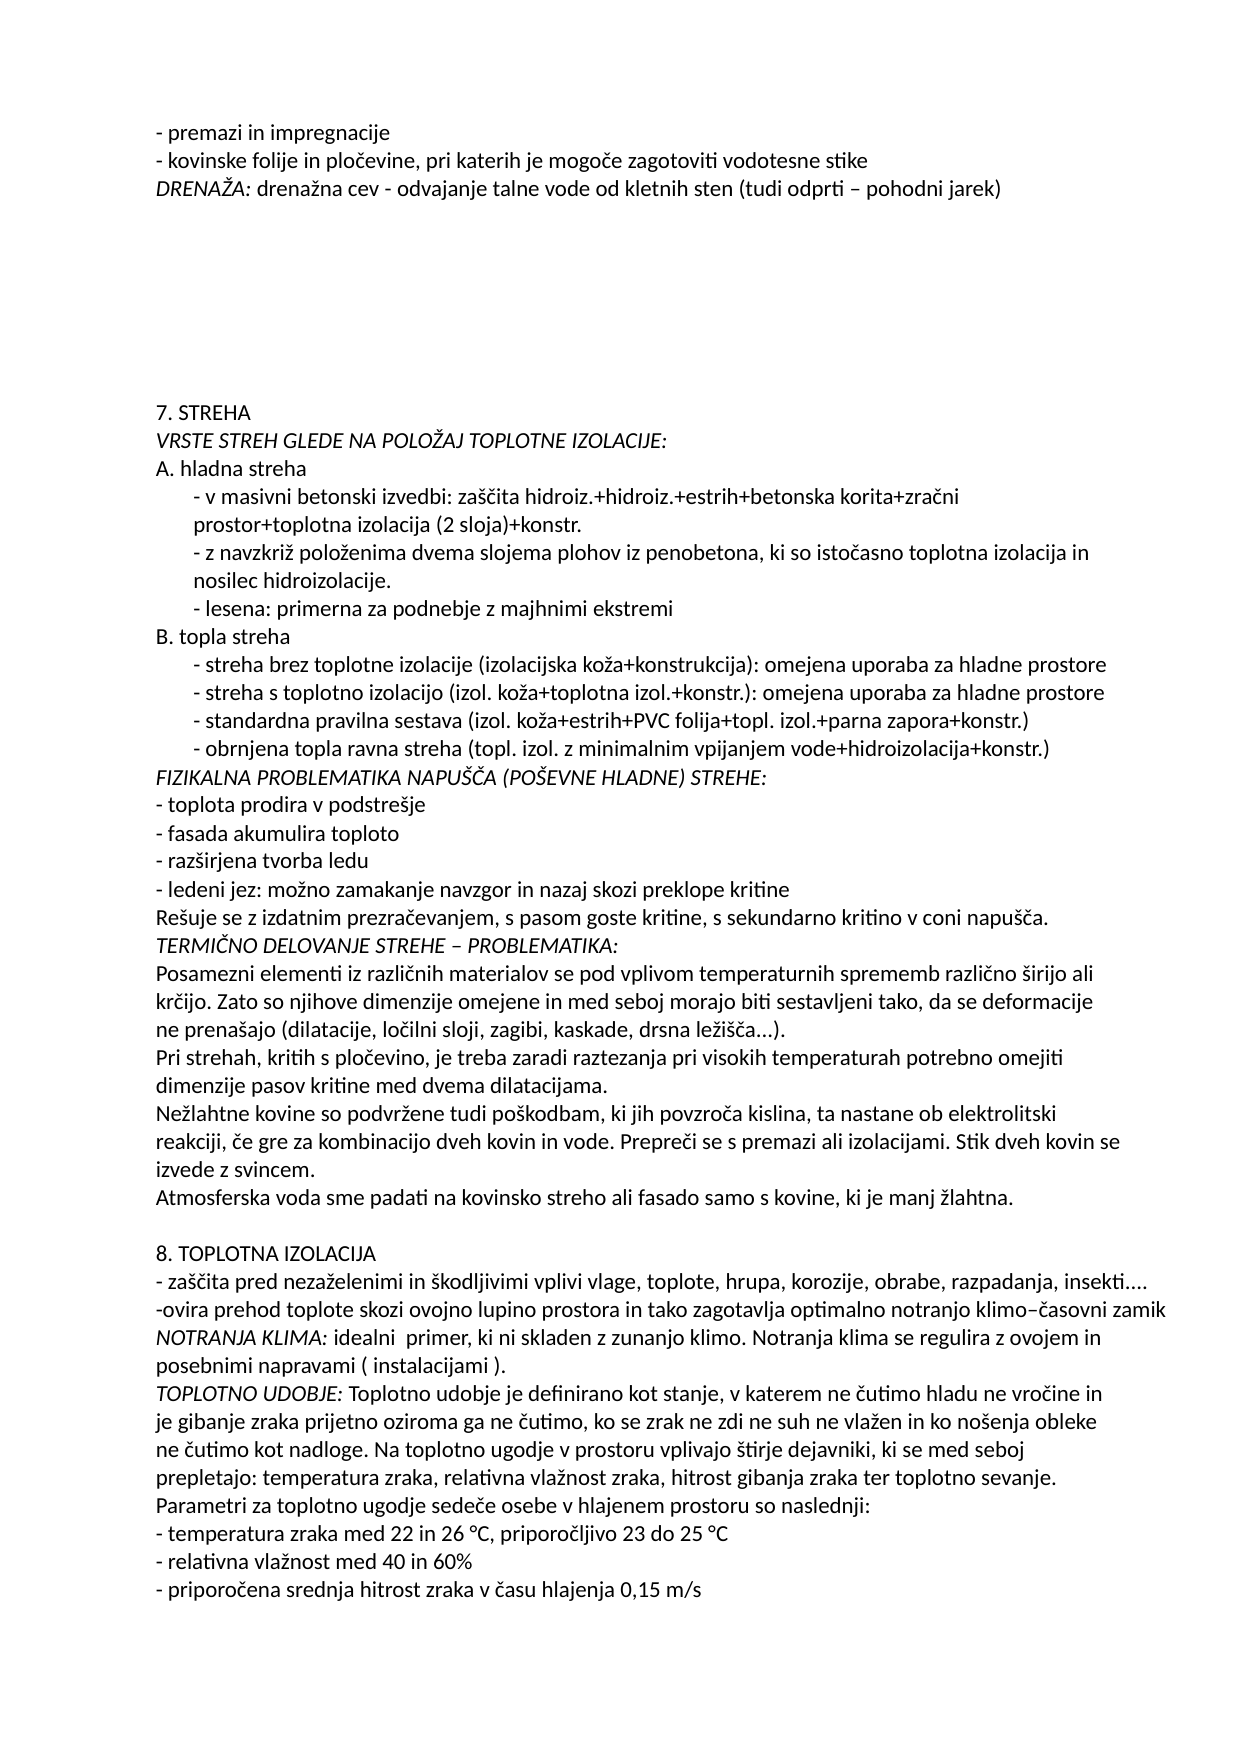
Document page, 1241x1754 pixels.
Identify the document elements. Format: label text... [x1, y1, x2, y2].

text 7. STREHA [156, 398, 1122, 426]
text Parametri za toplotno ugodje sedeče osebe v hlajenem prostoru so naslednji: [156, 1491, 1122, 1519]
text - priporočena srednja hitrost zraka v času hlajenja 0,15 m/s [156, 1575, 1122, 1603]
text Pri strehah, kritih s pločevino, je treba zaradi raztezanja pri visokih temperaturah potrebno omejiti dimenzije pasov kritine med dvema dilatacijama. [156, 1043, 1122, 1099]
text - standardna pravilna sestava (izol. koža+estrih+PVC folija+topl. izol.+parna zapora+konstr.) [156, 707, 1122, 734]
text A. hladna streha [156, 454, 1122, 482]
text - relativna vlažnost med 40 in 60% [156, 1547, 1122, 1575]
text - toplota prodira v podstrešje [156, 791, 1122, 819]
text -ovira prehod toplote skozi ovojno lupino prostora in tako zagotavlja optimalno notranjo klimo–časovni zamik [24, 1295, 1234, 1323]
text Rešuje se z izdatnim prezračevanjem, s pasom goste kritine, s sekundarno kritino v coni napušča. [156, 903, 1122, 931]
text FIZIKALNA PROBLEMATIKA NAPUŠČA (POŠEVNE HLADNE) STREHE: [156, 763, 1122, 791]
text - lesena: primerna za podnebje z majhnimi ekstremi [193, 594, 1122, 622]
text DRENAŽA: drenažna cev - odvajanje talne vode od kletnih sten (tudi odprti – pohodni jarek) [118, 174, 1122, 202]
text - temperatura zraka med 22 in 26 °C, priporočljivo 23 do 25 °C [156, 1519, 1122, 1547]
text TERMIČNO DELOVANJE STREHE – PROBLEMATIKA: [156, 931, 1122, 959]
text - zaščita pred nezaželenimi in škodljivimi vplivi vlage, toplote, hrupa, korozije, obrabe, razpadanja, insekti.... [62, 1267, 1234, 1295]
text - z navzkriž položenima dvema slojema plohov iz penobetona, ki so istočasno toplotna izolacija in nosilec hidroizolacije. [193, 538, 1122, 594]
text - v masivni betonski izvedbi: zaščita hidroiz.+hidroiz.+estrih+betonska korita+zračni prostor+toplotna izolacija (2 sloja)+konstr. [193, 482, 1122, 538]
text B. topla streha [156, 622, 1122, 651]
text - streha brez toplotne izolacije (izolacijska koža+konstrukcija): omejena uporaba za hladne prostore [156, 651, 1122, 678]
text - razširjena tvorba ledu [156, 847, 1122, 875]
text NOTRANJA KLIMA: idealni primer, ki ni skladen z zunanjo klimo. Notranja klima se regulira z ovojem in posebnimi napravami ( instalacijami ). [156, 1323, 1122, 1379]
text - streha s toplotno izolacijo (izol. koža+toplotna izol.+konstr.): omejena uporaba za hladne prostore [156, 678, 1122, 707]
text Atmosferska voda sme padati na kovinsko streho ali fasado samo s kovine, ki je manj žlahtna. [156, 1183, 1122, 1211]
text - fasada akumulira toploto [156, 819, 1122, 847]
text - kovinske folije in pločevine, pri katerih je mogoče zagotoviti vodotesne stike [62, 146, 1122, 174]
text 8. TOPLOTNA IZOLACIJA [156, 1239, 1122, 1267]
text TOPLOTNO UDOBJE: Toplotno udobje je definirano kot stanje, v katerem ne čutimo hladu ne vročine in je gibanje zraka prijetno oziroma ga ne čutimo, ko se zrak ne zdi ne suh ne vlažen in ko nošenja obleke ne čutimo kot nadloge. Na toplotno ugodje v prostoru vplivajo štirje dejavniki, ki se med seboj prepletajo: temperatura zraka, relativna vlažnost zraka, hitrost gibanja zraka ter toplotno sevanje. [156, 1379, 1122, 1491]
text Posamezni elementi iz različnih materialov se pod vplivom temperaturnih sprememb različno širijo ali krčijo. Zato so njihove dimenzije omejene in med seboj morajo biti sestavljeni tako, da se deformacije ne prenašajo (dilatacije, ločilni sloji, zagibi, kaskade, drsna ležišča...). [156, 959, 1122, 1043]
text - premazi in impregnacije [24, 118, 1122, 146]
text - obrnjena topla ravna streha (topl. izol. z minimalnim vpijanjem vode+hidroizolacija+konstr.) [156, 734, 1122, 763]
text Nežlahtne kovine so podvržene tudi poškodbam, ki jih povzroča kislina, ta nastane ob elektrolitski reakciji, če gre za kombinacijo dveh kovin in vode. Prepreči se s premazi ali izolacijami. Stik dveh kovin se izvede z svincem. [156, 1099, 1122, 1183]
text - ledeni jez: možno zamakanje navzgor in nazaj skozi preklope kritine [156, 875, 1122, 903]
text VRSTE STREH GLEDE NA POLOŽAJ TOPLOTNE IZOLACIJE: [156, 426, 1122, 454]
